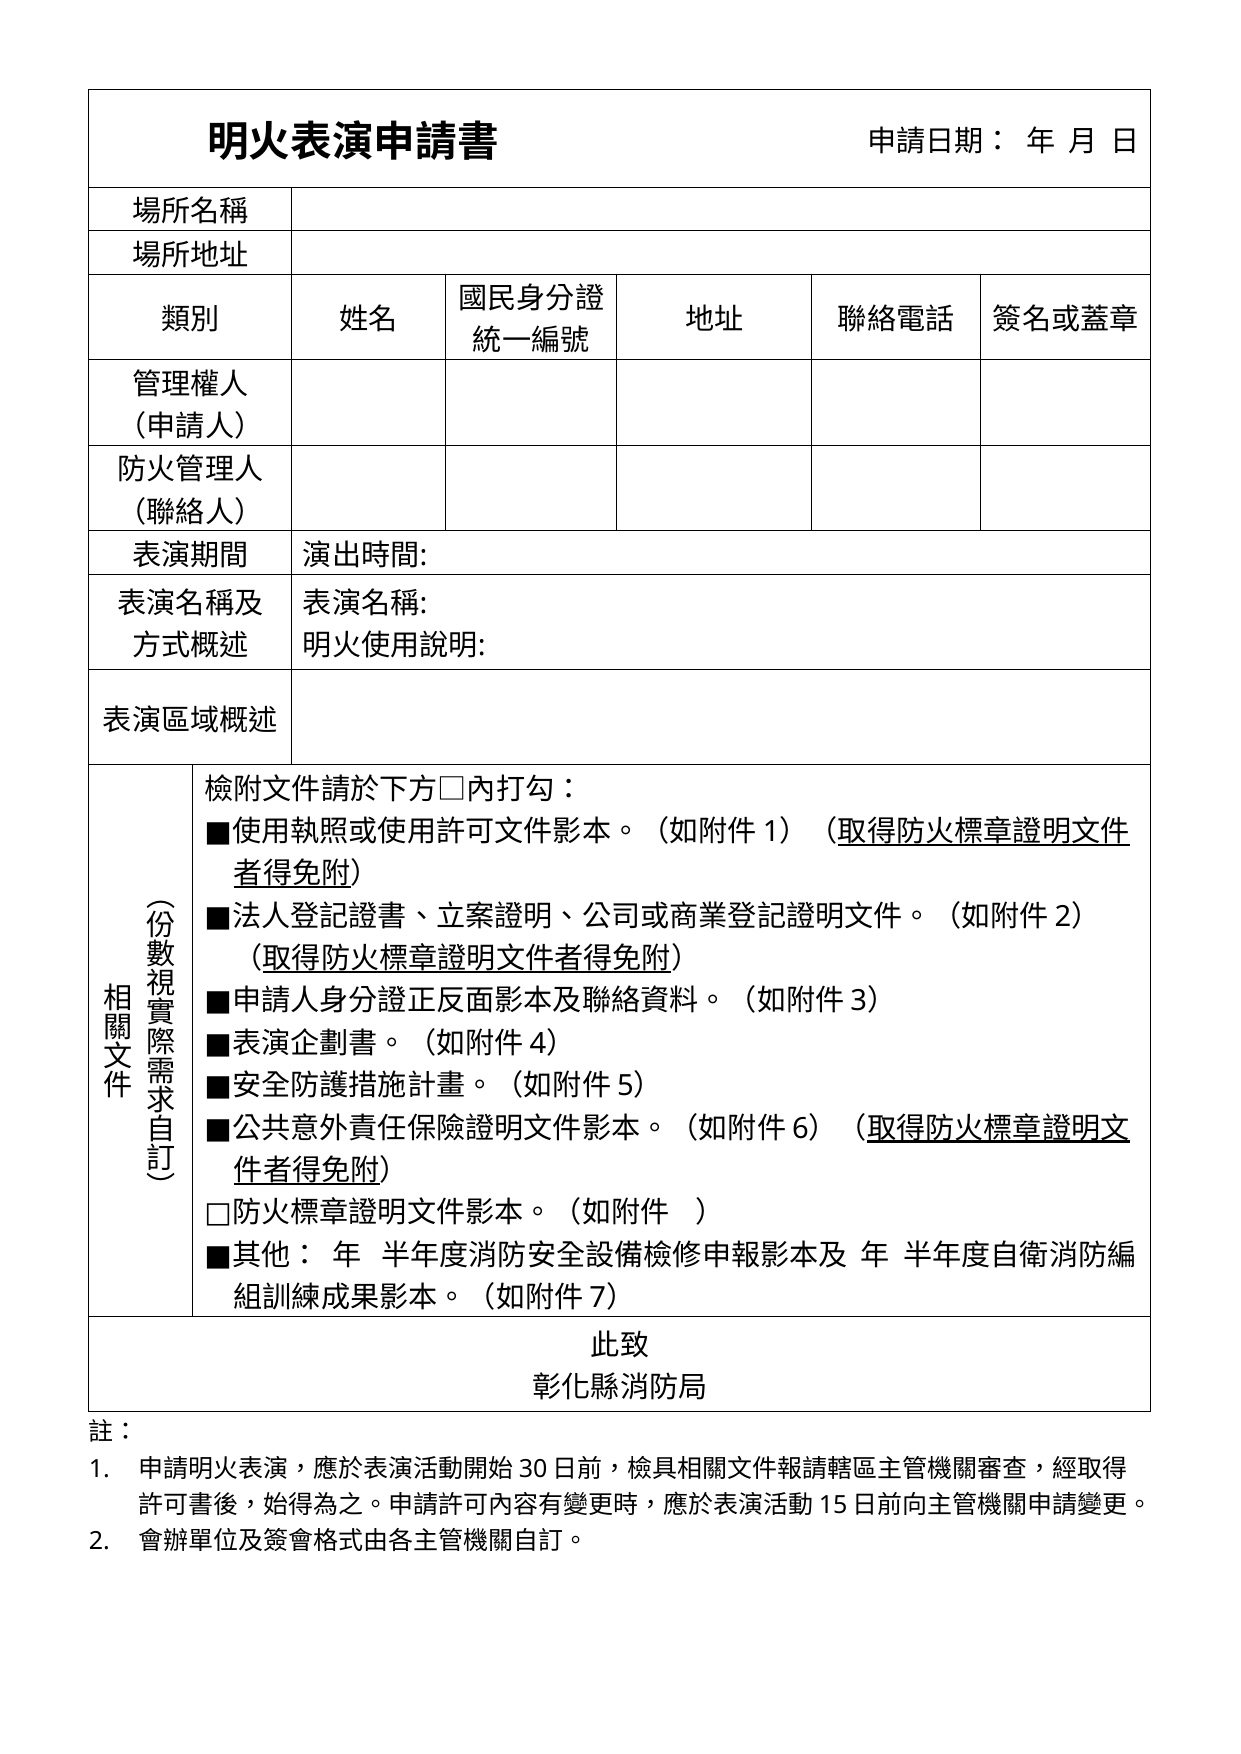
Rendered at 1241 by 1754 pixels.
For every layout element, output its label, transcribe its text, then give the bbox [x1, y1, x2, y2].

table_cell [981, 446, 1150, 530]
table_cell [292, 670, 1150, 764]
table_cell 國民身分證統一編號 [446, 275, 616, 359]
table_cell 此致 彰化縣消防局 [89, 1317, 1150, 1411]
table_cell 聯絡電話 [812, 275, 980, 359]
table_cell 表演區域概述 [89, 670, 291, 764]
table_cell [812, 446, 980, 530]
table_header 申請日期： 年 月 日 [617, 90, 1150, 187]
table_cell [617, 360, 811, 445]
table_cell [292, 188, 1150, 230]
table_cell 防火管理人 （聯絡人） [89, 446, 291, 530]
table_cell 演出時間: [292, 531, 1150, 574]
table_cell 地址 [617, 275, 811, 359]
list 會辦單位及簽會格式由各主管機關自訂。 [89, 1521, 1152, 1557]
table_cell 姓名 [292, 275, 445, 359]
table_cell （份數視實際需求自訂） 相關文件 [89, 765, 192, 1316]
table_cell 管理權人 （申請人） [89, 360, 291, 445]
table_cell 簽名或蓋章 [981, 275, 1150, 359]
table_cell 表演名稱及 方式概述 [89, 575, 291, 669]
table_cell [981, 360, 1150, 445]
table_cell 場所名稱 [89, 188, 291, 230]
table_cell [812, 360, 980, 445]
table_cell [446, 446, 616, 530]
list 申請明火表演，應於表演活動開始30日前，檢具相關文件報請轄區主管機關審查，經取得許可書後，始得為之。申請許可內容有變更時，應於表演活動15日前向主管機關申請變更。 [89, 1448, 1152, 1521]
table_cell [292, 446, 445, 530]
table_cell [446, 360, 616, 445]
table_cell 檢附文件請於下方□內打勾： ■使用執照或使用許可文件影本。（如附件1）（取得防火標章證明文件者得免附） ■法人登記證書、立案證明、公司或商業登記證明文件。（如附件2）（取得防火標章證明文件者得免附） ■申請人身分證正反面影本及聯絡資料。（如附件3） ■表演企劃書。（如附件4） ■安全防護措施計畫。（如附件5） ■公共意外責任保險證明文件影本。（如附件6）（取得防火標章證明文件者得免附） □防火標章證明文件影本。（如附件 ） ■其他： 年 半年度消防安全設備檢修申報影本及 年 半年度自衛消防編組訓練成果影本。（如附件7） [193, 765, 1150, 1316]
table_cell 場所地址 [89, 231, 291, 273]
table_cell 類別 [89, 275, 291, 359]
table_cell 表演名稱: 明火使用說明: [292, 575, 1150, 669]
table_cell [617, 446, 811, 530]
text 註： [89, 1412, 1152, 1448]
table_cell [292, 231, 1150, 273]
table_cell [292, 360, 445, 445]
table_header 明火表演申請書 [89, 90, 617, 187]
table_cell 表演期間 [89, 531, 291, 574]
